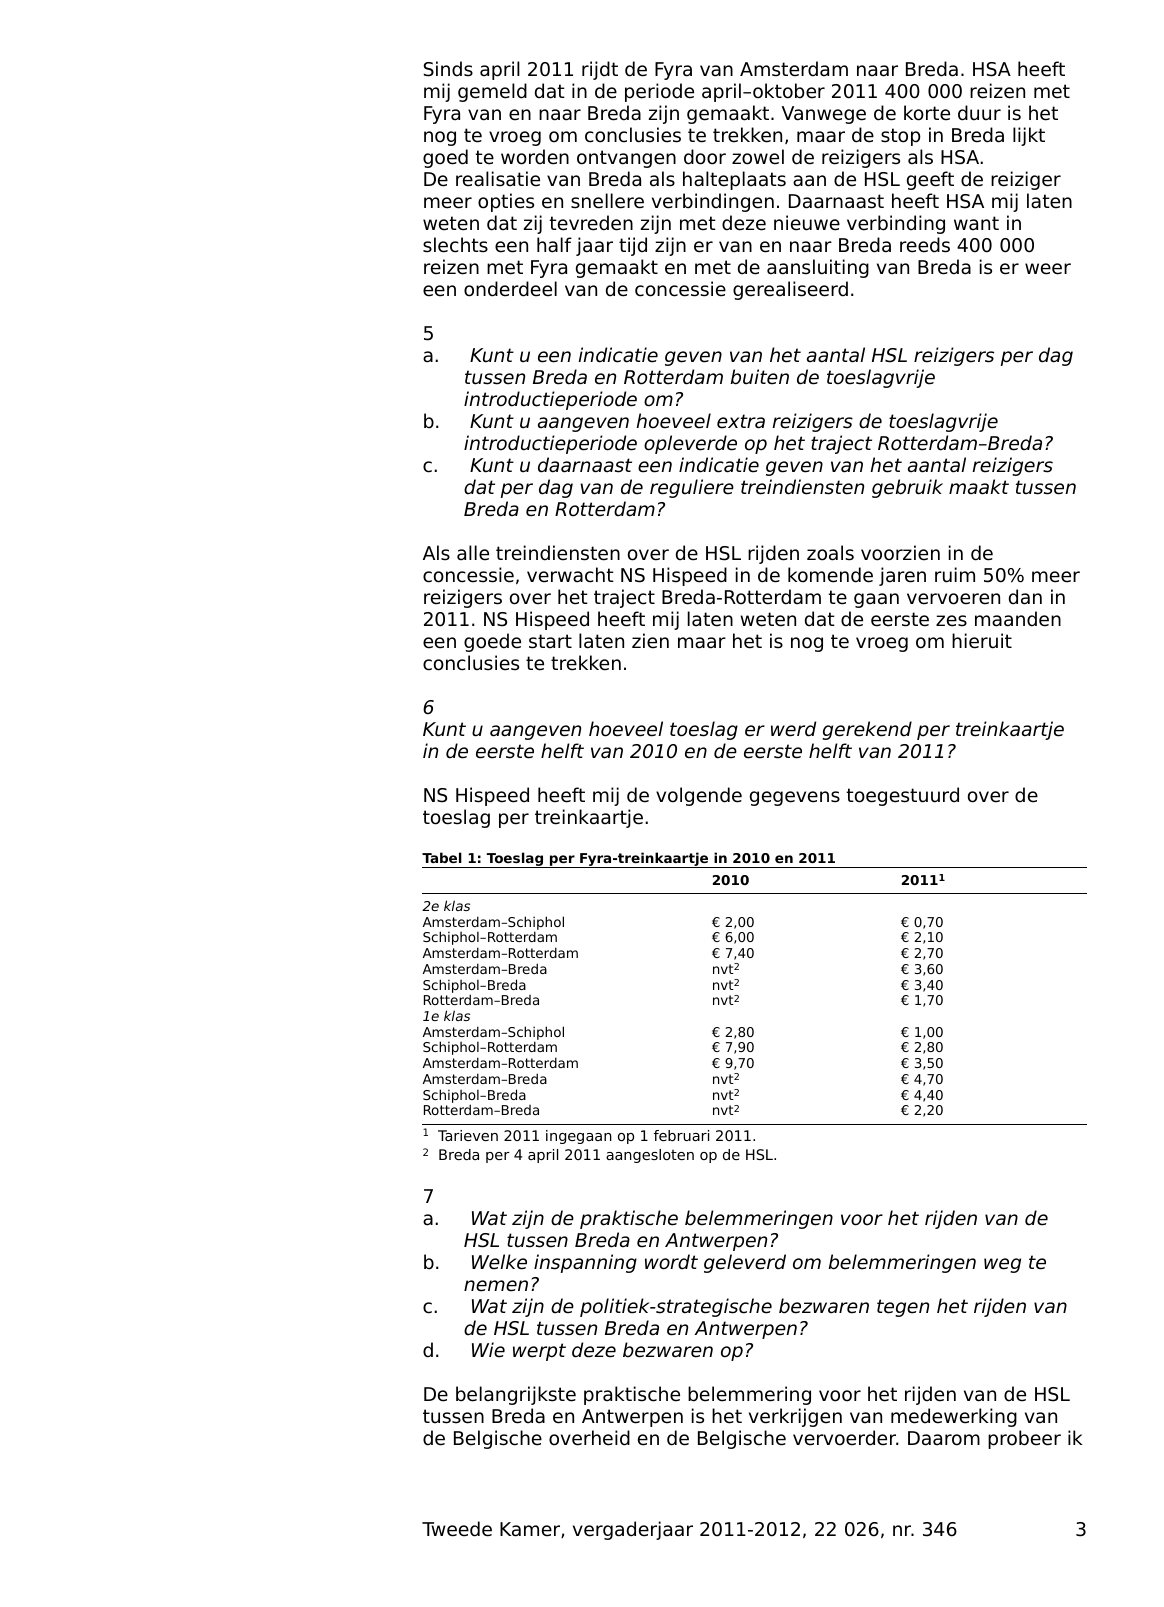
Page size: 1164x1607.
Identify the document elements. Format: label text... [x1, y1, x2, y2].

table_cell € 2,10 [895, 930, 1087, 946]
table_header Tabel 1: Toeslag per Fyra-treinkaartje in 2010 en 2011 [422, 851, 1087, 867]
table_cell € 3,40 [895, 977, 1087, 993]
table_cell € 4,40 [895, 1088, 1087, 1103]
table_cell 1e klas [422, 1009, 706, 1024]
table_cell € 6,00 [706, 930, 895, 946]
table_cell € 7,90 [706, 1040, 895, 1056]
text Kunt u aangeven hoeveel toeslag er werd gerekend per treinkaartje in de eerste helft van 2010 en de eerste helft van 2011? [422, 719, 1087, 763]
table_cell Amsterdam–Rotterdam [422, 1056, 706, 1072]
table_cell [706, 894, 895, 914]
table_cell € 3,60 [895, 962, 1087, 977]
table_cell € 2,20 [895, 1103, 1087, 1123]
table_cell 20111 [895, 868, 1087, 893]
table_cell [895, 1009, 1087, 1024]
text 6 [422, 697, 1087, 719]
table_cell € 2,80 [706, 1025, 895, 1040]
table_cell [706, 1009, 895, 1024]
table_cell € 7,40 [706, 946, 895, 962]
table_cell Schiphol–Breda [422, 977, 706, 993]
text 5 [422, 323, 1087, 345]
table_cell € 2,80 [895, 1040, 1087, 1056]
table_cell 1 Tarieven 2011 ingegaan op 1 februari 2011. 2 Breda per 4 april 2011 aangesloten op de HSL. [422, 1125, 1087, 1164]
table_cell € 1,70 [895, 993, 1087, 1009]
table_cell Rotterdam–Breda [422, 1103, 706, 1123]
table_cell 2010 [706, 868, 895, 893]
table_cell € 4,70 [895, 1072, 1087, 1087]
text Sinds april 2011 rijdt de Fyra van Amsterdam naar Breda. HSA heeft mij gemeld dat in de periode april–oktober 2011 400 000 reizen met Fyra van en naar Breda zijn gemaakt. Vanwege de korte duur is het nog te vroeg om conclusies te trekken, maar de stop in Breda lijkt goed te worden ontvangen door zowel de reizigers als HSA. [422, 59, 1087, 169]
table_cell Rotterdam–Breda [422, 993, 706, 1009]
table_cell [895, 894, 1087, 914]
text c. Kunt u daarnaast een indicatie geven van het aantal reizigers dat per dag van de reguliere treindiensten gebruik maakt tussen Breda en Rotterdam? [422, 455, 1087, 521]
table_cell nvt2 [706, 1072, 895, 1087]
text a. Kunt u een indicatie geven van het aantal HSL reizigers per dag tussen Breda en Rotterdam buiten de toeslagvrije introductieperiode om? [422, 345, 1087, 411]
text a. Wat zijn de praktische belemmeringen voor het rijden van de HSL tussen Breda en Antwerpen? [422, 1208, 1087, 1252]
table_cell Schiphol–Rotterdam [422, 1040, 706, 1056]
table_cell nvt2 [706, 1103, 895, 1123]
text NS Hispeed heeft mij de volgende gegevens toegestuurd over de toeslag per treinkaartje. [422, 785, 1087, 829]
text 7 [422, 1186, 1087, 1208]
text b. Welke inspanning wordt geleverd om belemmeringen weg te nemen? [422, 1252, 1087, 1296]
text De belangrijkste praktische belemmering voor het rijden van de HSL tussen Breda en Antwerpen is het verkrijgen van medewerking van de Belgische overheid en de Belgische vervoerder. Daarom probeer ik [422, 1384, 1087, 1450]
table_cell Schiphol–Breda [422, 1088, 706, 1103]
text Als alle treindiensten over de HSL rijden zoals voorzien in de concessie, verwacht NS Hispeed in de komende jaren ruim 50% meer reizigers over het traject Breda-Rotterdam te gaan vervoeren dan in 2011. NS Hispeed heeft mij laten weten dat de eerste zes maanden een goede start laten zien maar het is nog te vroeg om hieruit conclusies te trekken. [422, 543, 1087, 675]
table_cell nvt2 [706, 962, 895, 977]
table_cell [422, 868, 706, 893]
table_cell Amsterdam–Breda [422, 1072, 706, 1087]
table_cell 2e klas [422, 894, 706, 914]
table_cell nvt2 [706, 993, 895, 1009]
table_cell Amsterdam–Schiphol [422, 1025, 706, 1040]
text c. Wat zijn de politiek-strategische bezwaren tegen het rijden van de HSL tussen Breda en Antwerpen? [422, 1296, 1087, 1340]
table_cell € 9,70 [706, 1056, 895, 1072]
table_cell Schiphol–Rotterdam [422, 930, 706, 946]
table_cell Amsterdam–Breda [422, 962, 706, 977]
table_cell € 0,70 [895, 914, 1087, 930]
table_cell Amsterdam–Schiphol [422, 914, 706, 930]
table_cell nvt2 [706, 977, 895, 993]
text d. Wie werpt deze bezwaren op? [422, 1340, 1087, 1362]
text De realisatie van Breda als halteplaats aan de HSL geeft de reiziger meer opties en snellere verbindingen. Daarnaast heeft HSA mij laten weten dat zij tevreden zijn met deze nieuwe verbinding want in slechts een half jaar tijd zijn er van en naar Breda reeds 400 000 reizen met Fyra gemaakt en met de aansluiting van Breda is er weer een onderdeel van de concessie gerealiseerd. [422, 169, 1087, 301]
table_cell € 1,00 [895, 1025, 1087, 1040]
table_cell € 2,70 [895, 946, 1087, 962]
table_cell Amsterdam–Rotterdam [422, 946, 706, 962]
table_cell € 3,50 [895, 1056, 1087, 1072]
text b. Kunt u aangeven hoeveel extra reizigers de toeslagvrije introductieperiode opleverde op het traject Rotterdam–Breda? [422, 411, 1087, 455]
table_cell € 2,00 [706, 914, 895, 930]
table_cell nvt2 [706, 1088, 895, 1103]
